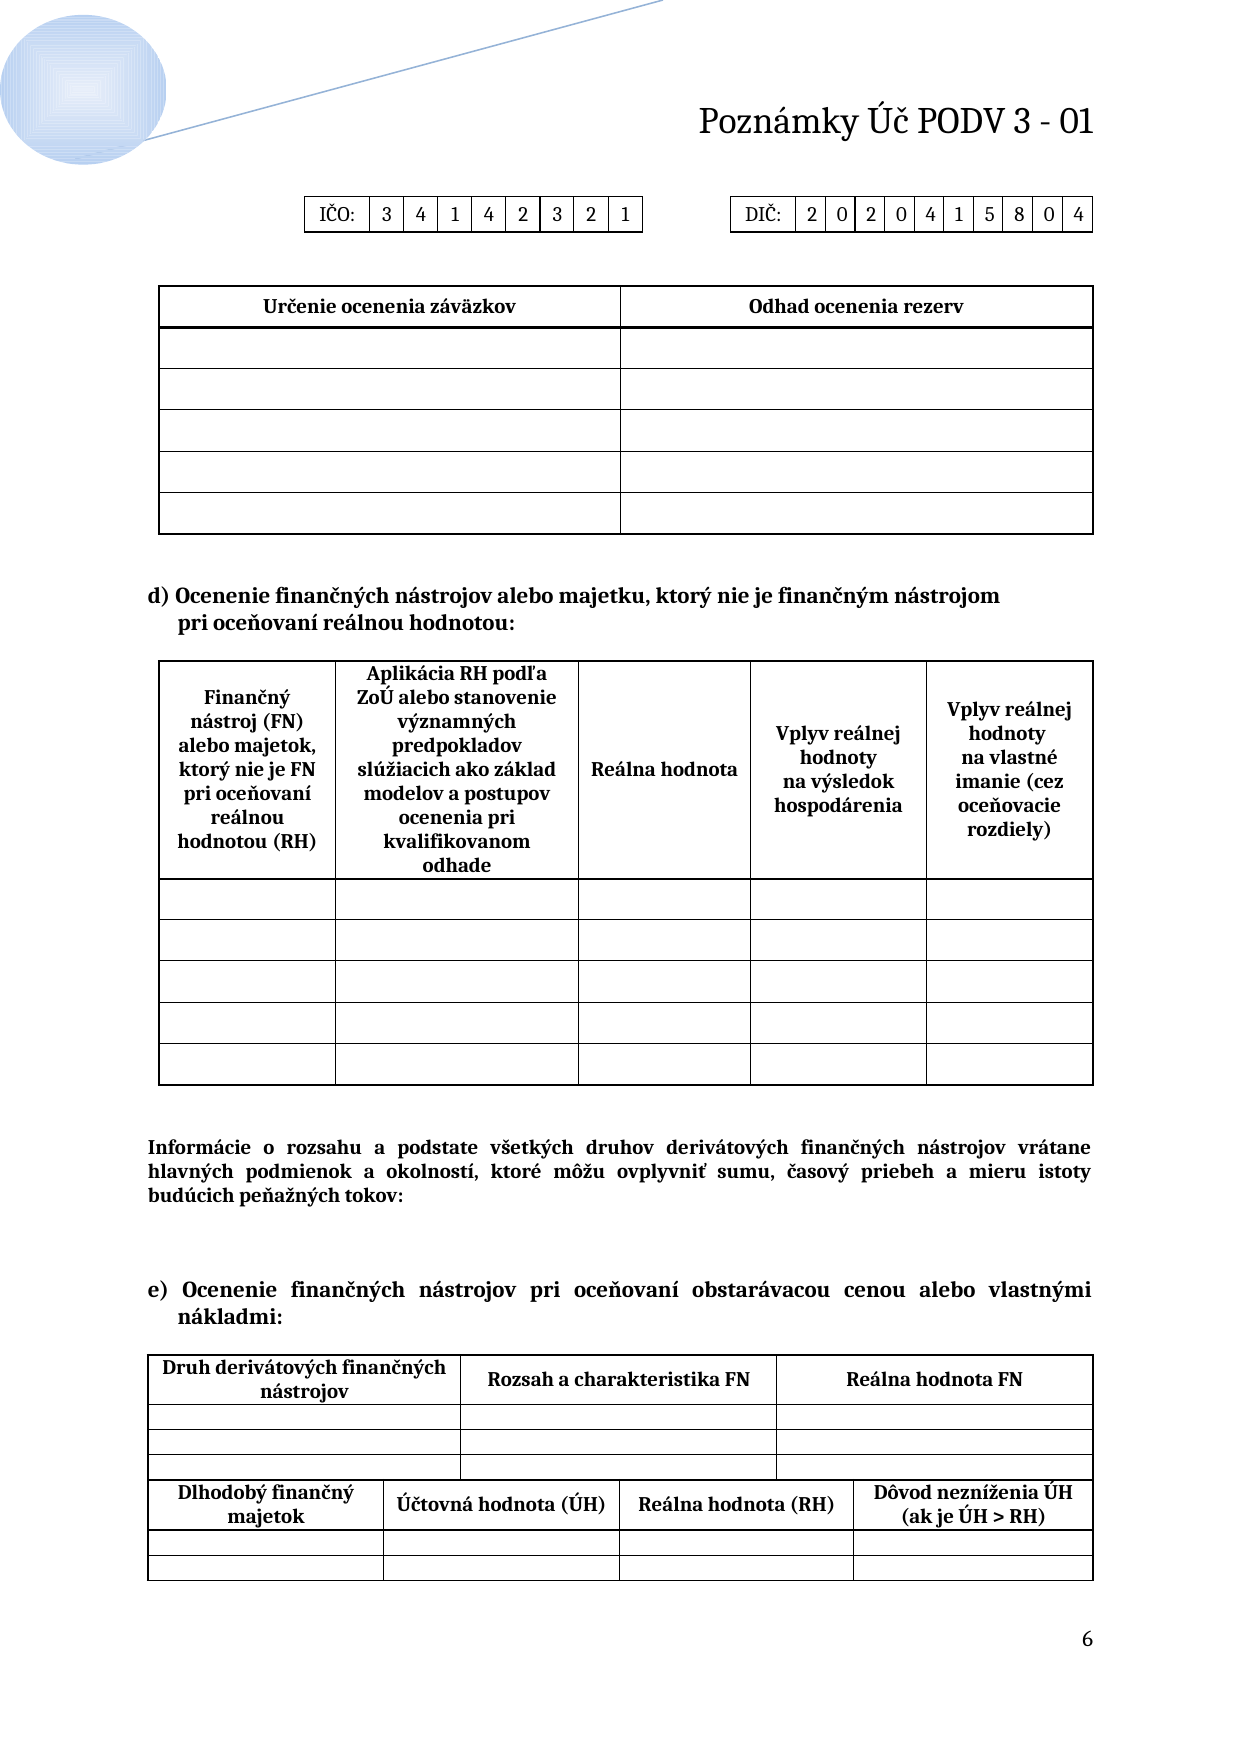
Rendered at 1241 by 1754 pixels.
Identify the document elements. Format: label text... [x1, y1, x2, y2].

table_cell [777, 1455, 1092, 1479]
table_header Určenie ocenenia záväzkov [160, 287, 620, 326]
table_cell [160, 880, 335, 919]
table_cell [160, 452, 620, 492]
table_header Druh derivátových finančných nástrojov [149, 1356, 460, 1404]
table_header Rozsah a charakteristika FN [461, 1356, 776, 1404]
table_cell [927, 961, 1092, 1002]
table_cell Dôvod nezníženia ÚH (ak je ÚH > RH) [854, 1481, 1092, 1529]
table_cell [336, 1003, 578, 1043]
table_cell [927, 1044, 1092, 1084]
table_cell [579, 920, 750, 960]
table_header Vplyv reálnej hodnoty na vlastné imanie (cez oceňovacie rozdiely) [927, 662, 1092, 878]
table_header Odhad ocenenia rezerv [621, 287, 1092, 326]
table_cell [160, 1044, 335, 1084]
table_cell [621, 410, 1092, 451]
table_header Aplikácia RH podľa ZoÚ alebo stanovenie významných predpokladov slúžiacich ako základ modelov a postupov ocenenia pri kvalifikovanom odhade [336, 662, 578, 878]
table_cell [751, 1044, 926, 1084]
table_cell [160, 920, 335, 960]
table_cell [384, 1531, 619, 1555]
table_cell [854, 1556, 1092, 1580]
table_cell [336, 880, 578, 919]
table_cell [579, 1003, 750, 1043]
table_cell [160, 1003, 335, 1043]
table_cell [854, 1531, 1092, 1555]
table_cell [336, 920, 578, 960]
table_cell [927, 1003, 1092, 1043]
table_cell Účtovná hodnota (ÚH) [384, 1481, 619, 1529]
table_cell [621, 452, 1092, 492]
table_cell [751, 920, 926, 960]
text Informácie o rozsahu a podstate všetkých druhov derivátových finančných nástrojov vrátane hlavných podmienok a okolností, ktoré môžu ovplyvniť sumu, časový priebeh a mieru istoty budúcich peňažných tokov: [148, 1135, 1093, 1207]
table_cell [777, 1430, 1092, 1454]
table_cell [751, 961, 926, 1002]
table_cell [620, 1556, 853, 1580]
table_header Reálna hodnota FN [777, 1356, 1092, 1404]
table_cell [149, 1455, 460, 1479]
table_cell [927, 880, 1092, 919]
table_cell [620, 1531, 853, 1555]
table_header Vplyv reálnej hodnoty na výsledok hospodárenia [751, 662, 926, 878]
table_cell [149, 1430, 460, 1454]
table_cell [149, 1556, 383, 1580]
table_cell [461, 1430, 776, 1454]
table_cell [336, 961, 578, 1002]
table_cell [461, 1405, 776, 1429]
table_cell [149, 1405, 460, 1429]
table_cell [160, 493, 620, 533]
text d) Ocenenie finančných nástrojov alebo majetku, ktorý nie je finančným nástrojom [148, 583, 1093, 609]
table_cell [160, 369, 620, 409]
table_header Reálna hodnota [579, 662, 750, 878]
table_cell [621, 369, 1092, 409]
table_cell Reálna hodnota (RH) [620, 1481, 853, 1529]
table_cell [621, 329, 1092, 368]
table_cell [579, 1044, 750, 1084]
table_cell [579, 961, 750, 1002]
table_cell [579, 880, 750, 919]
table_cell [751, 880, 926, 919]
table_cell [160, 410, 620, 451]
table_cell [160, 329, 620, 368]
text pri oceňovaní reálnou hodnotou: [148, 609, 1093, 636]
table_cell [336, 1044, 578, 1084]
text e) Ocenenie finančných nástrojov pri oceňovaní obstarávacou cenou alebo vlastnými nákladmi: [148, 1277, 1093, 1330]
table_cell [149, 1531, 383, 1555]
table_cell [777, 1405, 1092, 1429]
table_cell Dlhodobý finančný majetok [149, 1481, 383, 1529]
table_cell [751, 1003, 926, 1043]
table_cell [160, 961, 335, 1002]
table_cell [621, 493, 1092, 533]
table_cell [927, 920, 1092, 960]
table_cell [384, 1556, 619, 1580]
table_cell [461, 1455, 776, 1479]
table_header Finančný nástroj (FN) alebo majetok, ktorý nie je FN pri oceňovaní reálnou hodnotou (RH) [160, 662, 335, 878]
